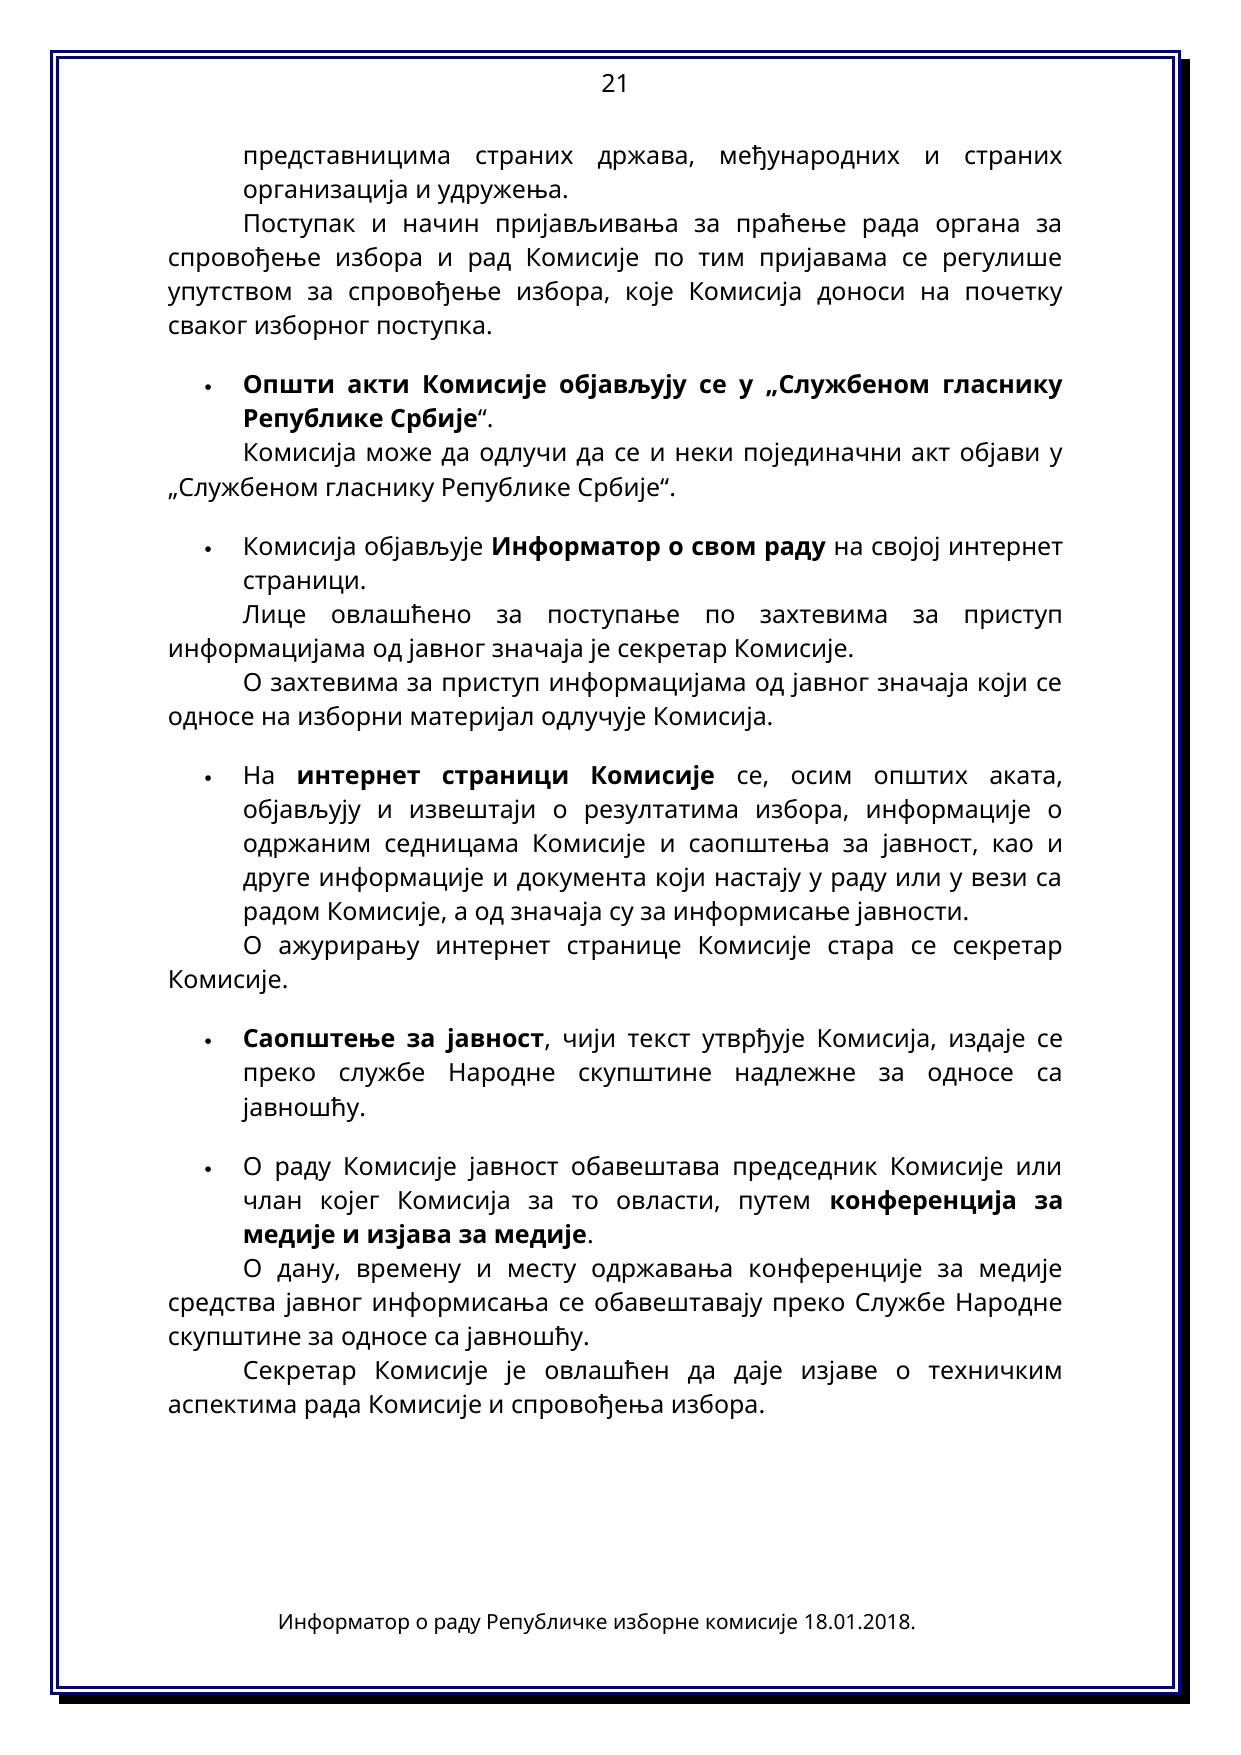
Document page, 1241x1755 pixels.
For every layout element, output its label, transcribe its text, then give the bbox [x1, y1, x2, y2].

list Саопштење за јавност, чији текст утврђује Комисија, издаје се преко службе Народне скупштине надлежне за односе са јавношћу. [205, 1021, 1063, 1123]
text Лице овлашћено за поступање по захтевима за приступ информацијама од јавног значаја је секретар Комисије. [168, 596, 1063, 664]
list На интернет страници Комисије се, осим општих аката, објављују и извештаји о резултатима избора, информације о одржаним седницама Комисије и саопштења за јавност, као и друге информације и документа који настају у раду или у вези са радом Комисије, а од значаја су за информисање јавности. [205, 758, 1063, 928]
list Комисија објављује Информатор о свом раду на својој интернет страници. [205, 528, 1063, 596]
list Општи акти Комисије објављују се у „Службеном гласнику Републике Србије“. [205, 367, 1063, 435]
text Секретар Комисије је овлашћен да даје изјаве о техничким аспектима рада Комисије и спровођења избора. [168, 1353, 1063, 1421]
text О захтевима за приступ информацијама од јавног значаја који се односе на изборни материјал одлучује Комисија. [168, 664, 1063, 733]
text О ажурирању интернет странице Комисије стара се секретар Комисије. [168, 928, 1063, 996]
list О раду Комисије јавност обавештава председник Комисије или члан којег Комисија за то овласти, путем конференција за медије и изјава за медије. [205, 1148, 1063, 1250]
text О дану, времену и месту одржавања конференције за медије средства јавног информисања се обавештавају преко Службе Народне скупштине за односе са јавношћу. [168, 1250, 1063, 1353]
text Поступак и начин пријављивања за праћење рада органа за спровођење избора и рад Комисије по тим пријавама се регулише упутством за спровођење избора, које Комисија доноси на почетку сваког изборног поступка. [168, 206, 1063, 342]
text Комисија може да одлучи да се и неки појединачни акт објави у „Службеном гласнику Републике Србије“. [168, 435, 1063, 503]
list представницима страних држава, међународних и страних организација и удружења. [205, 138, 1063, 206]
